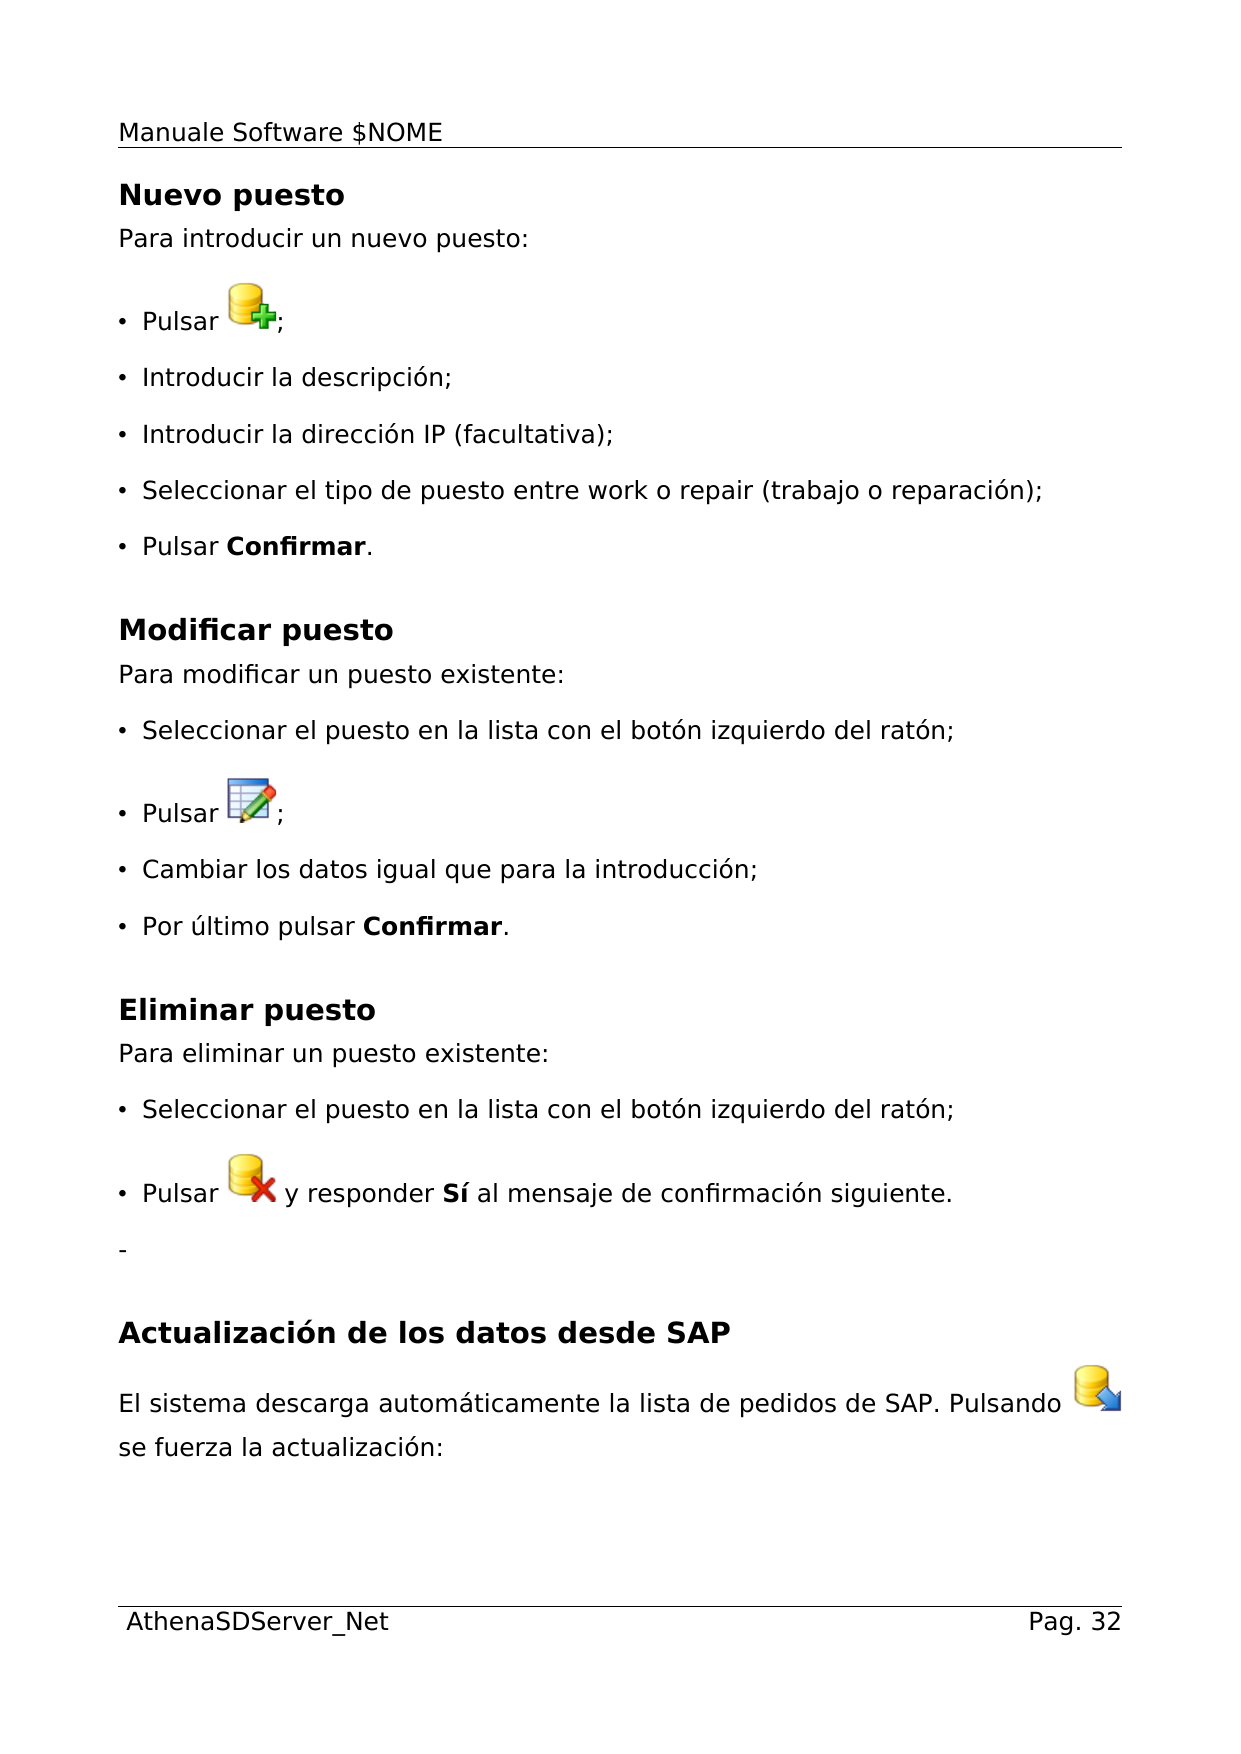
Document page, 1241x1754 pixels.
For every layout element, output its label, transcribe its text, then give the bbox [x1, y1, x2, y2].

text Para introducir un nuevo puesto: [118, 224, 1122, 253]
subtitle Nuevo puesto [118, 178, 1122, 212]
list Introducir la dirección IP (facultativa); [118, 420, 1122, 449]
list Seleccionar el puesto en la lista con el botón izquierdo del ratón; [118, 716, 1122, 745]
text Para eliminar un puesto existente: [118, 1039, 1122, 1069]
subtitle Actualización de los datos desde SAP [118, 1316, 1122, 1350]
subtitle Eliminar puesto [118, 993, 1122, 1027]
list Por último pulsar Confirmar. [118, 912, 1122, 941]
list Pulsar ; [118, 772, 1122, 828]
list Seleccionar el puesto en la lista con el botón izquierdo del ratón; [118, 1096, 1122, 1125]
list Pulsar Confirmar. [118, 532, 1122, 561]
picture [226, 1152, 277, 1202]
list Seleccionar el tipo de puesto entre work o repair (trabajo o reparación); [118, 476, 1122, 505]
list Cambiar los datos igual que para la introducción; [118, 856, 1122, 885]
list Pulsar y responder Sí al mensaje de confirmación siguiente. [118, 1152, 1122, 1208]
list Introducir la descripción; [118, 363, 1122, 393]
text Para modificar un puesto existente: [118, 660, 1122, 689]
picture [226, 280, 277, 331]
subtitle Modificar puesto [118, 613, 1122, 647]
text El sistema descarga automáticamente la lista de pedidos de SAP. Pulsando se fuerza la actualización: [118, 1363, 1122, 1462]
picture [226, 772, 277, 823]
text - [118, 1235, 1122, 1264]
list Pulsar ; [118, 281, 1122, 336]
picture [1072, 1362, 1123, 1413]
